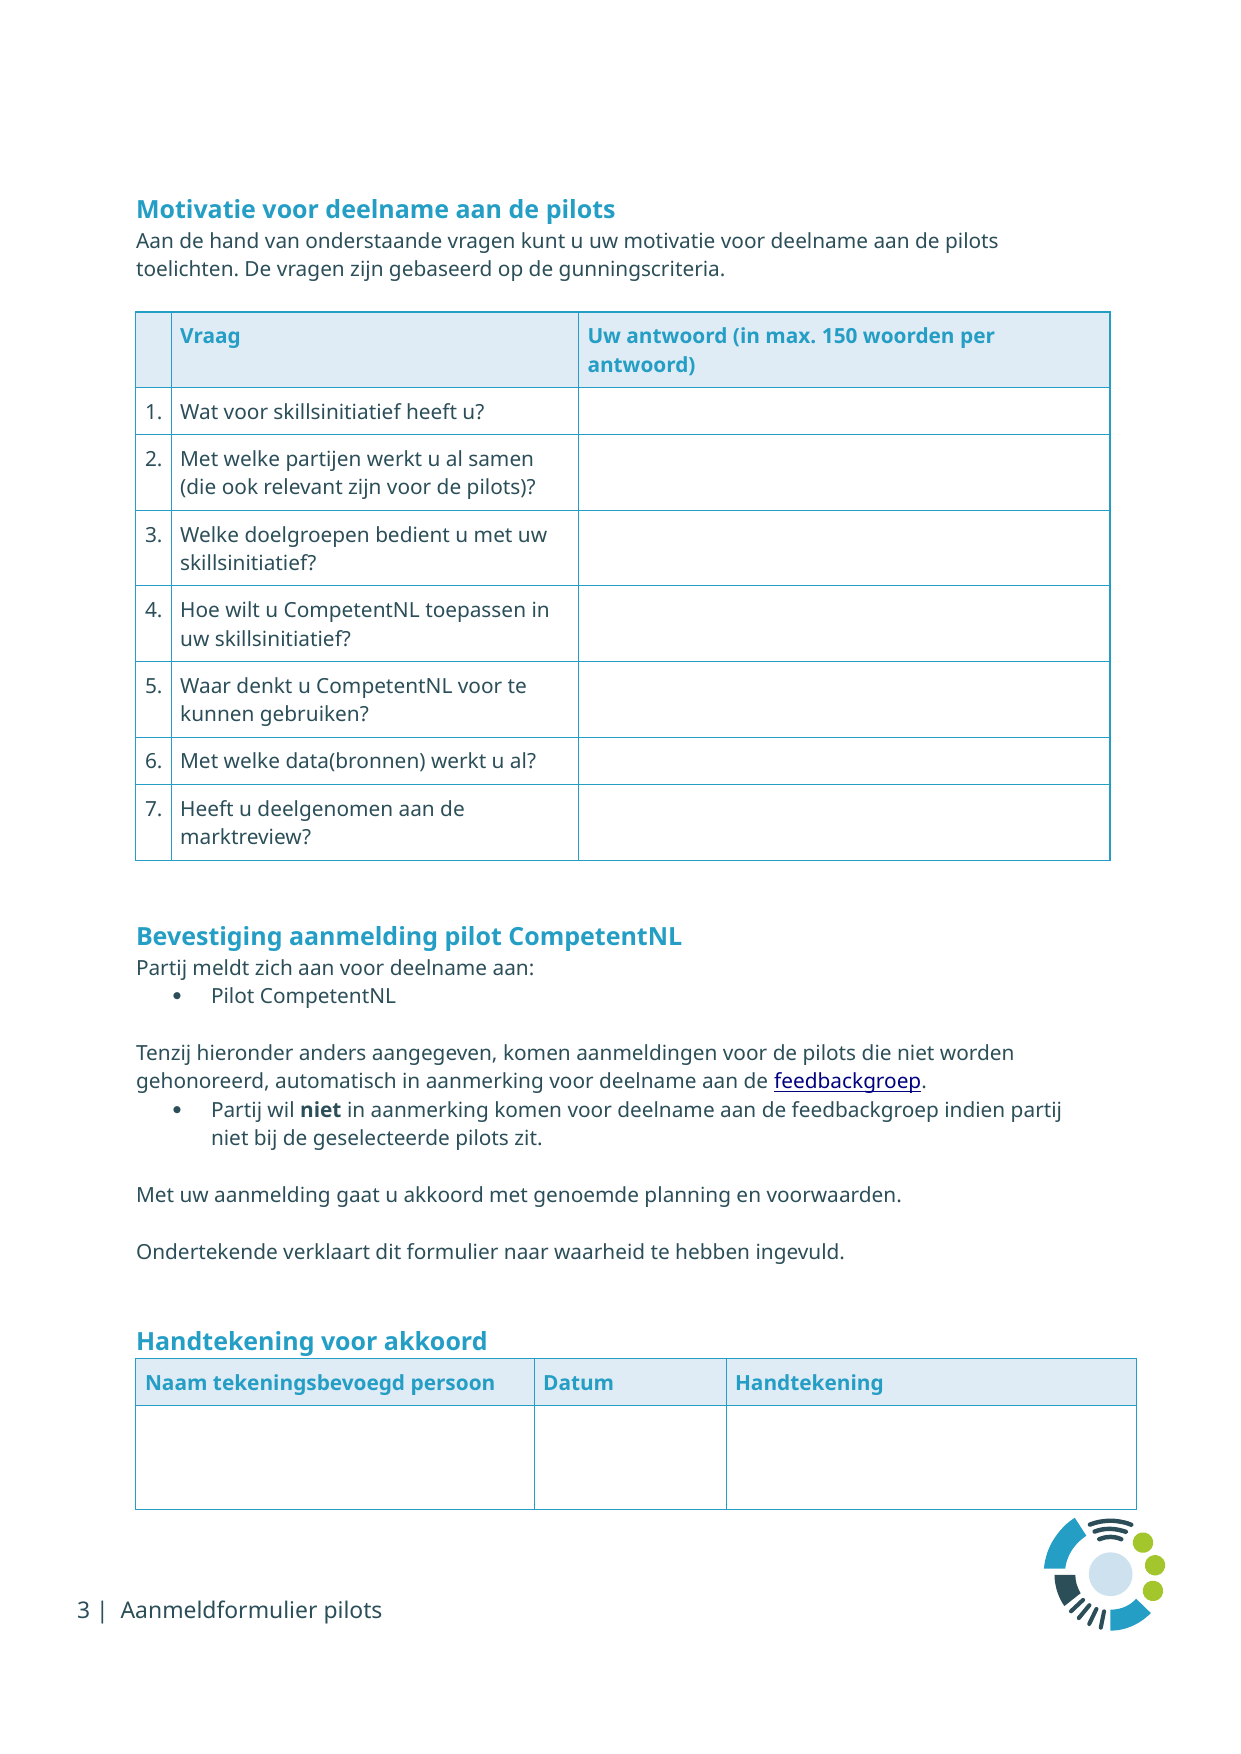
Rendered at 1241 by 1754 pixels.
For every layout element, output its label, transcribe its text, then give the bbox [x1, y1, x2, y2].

table_cell 7. [136, 785, 171, 859]
table_cell [535, 1406, 726, 1509]
table_cell 3. [136, 511, 171, 585]
table_cell [579, 435, 1109, 510]
table_header Datum [535, 1359, 726, 1405]
text Partij meldt zich aan voor deelname aan: [136, 953, 1098, 981]
table_cell [136, 1406, 534, 1509]
text Ondertekende verklaart dit formulier naar waarheid te hebben ingevuld. [136, 1209, 1098, 1266]
table_cell [579, 388, 1109, 434]
table_cell 5. [136, 662, 171, 737]
table_cell Heeft u deelgenomen aan de marktreview? [172, 785, 578, 859]
subtitle Bevestiging aanmelding pilot CompetentNL [136, 919, 1098, 953]
table_cell Met welke partijen werkt u al samen (die ook relevant zijn voor de pilots)? [172, 435, 578, 510]
table_cell Waar denkt u CompetentNL voor te kunnen gebruiken? [172, 662, 578, 737]
table_header Uw antwoord (in max. 150 woorden per antwoord) [579, 313, 1109, 387]
text Met uw aanmelding gaat u akkoord met genoemde planning en voorwaarden. [136, 1180, 1098, 1209]
subtitle Motivatie voor deelname aan de pilots [136, 192, 1098, 226]
table_cell Wat voor skillsinitiatief heeft u? [172, 388, 578, 434]
table_cell [579, 785, 1109, 859]
text Tenzij hieronder anders aangegeven, komen aanmeldingen voor de pilots die niet worden gehonoreerd, automatisch in aanmerking voor deelname aan de feedbackgroep. [136, 1038, 1098, 1095]
table_cell Met welke data(bronnen) werkt u al? [172, 738, 578, 784]
subtitle Handtekening voor akkoord [136, 1324, 1098, 1358]
table_cell [579, 586, 1109, 661]
table_header Handtekening [727, 1359, 1136, 1405]
table_cell 2. [136, 435, 171, 510]
table_cell 4. [136, 586, 171, 661]
list Partij wil niet in aanmerking komen voor deelname aan de feedbackgroep indien partij niet bij de geselecteerde pilots zit. [173, 1095, 1098, 1152]
table_cell Hoe wilt u CompetentNL toepassen in uw skillsinitiatief? [172, 586, 578, 661]
table_cell [579, 738, 1109, 784]
table_header Vraag [172, 313, 578, 387]
table_cell Welke doelgroepen bedient u met uw skillsinitiatief? [172, 511, 578, 585]
table_cell [727, 1406, 1136, 1509]
list Pilot CompetentNL [173, 981, 1098, 1038]
table_cell [579, 511, 1109, 585]
text Aan de hand van onderstaande vragen kunt u uw motivatie voor deelname aan de pilots toelichten. De vragen zijn gebaseerd op de gunningscriteria. [136, 226, 1098, 283]
table_cell 6. [136, 738, 171, 784]
table_header [136, 313, 171, 387]
table_cell [579, 662, 1109, 737]
table_cell 1. [136, 388, 171, 434]
table_header Naam tekeningsbevoegd persoon [136, 1359, 534, 1405]
